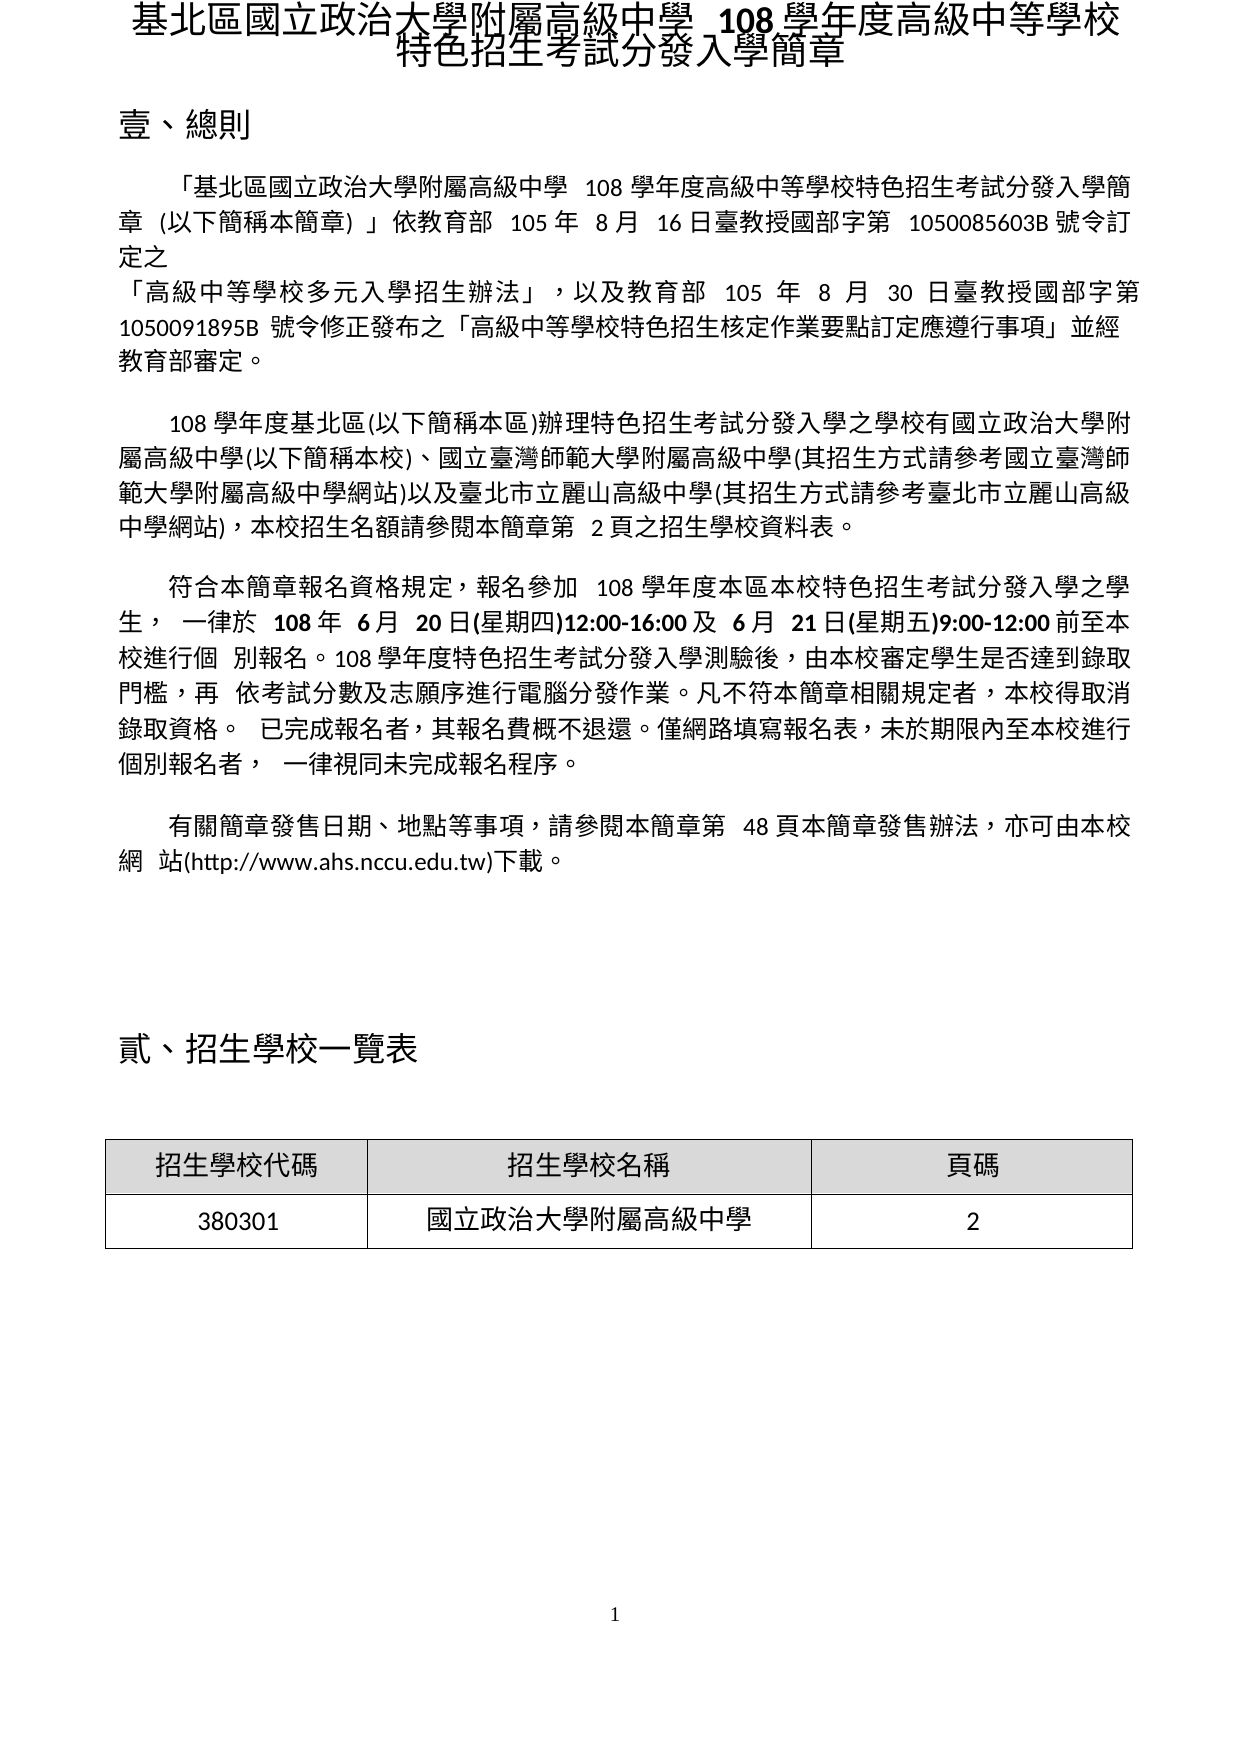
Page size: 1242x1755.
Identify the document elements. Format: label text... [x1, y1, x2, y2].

text 「高級中等學校多元入學招生辦法」，以及教育部 105 年 8 月 30 日臺教授國部字第 [118, 274, 1148, 308]
text 貳、招生學校一覽表 [118, 1025, 1148, 1071]
text 壹、總則 [118, 104, 1148, 144]
text 有關簡章發售日期、地點等事項，請參閱本簡章第 48 頁本簡章發售辦法，亦可由本校網 站(http://www.ahs.nccu.edu.tw)下載。 [118, 809, 1132, 877]
text 108 學年度基北區(以下簡稱本區)辦理特色招生考試分發入學之學校有國立政治大學附 屬高級中學(以下簡稱本校)、國立臺灣師範大學附屬高級中學(其招生方式請參考國立臺灣師 範大學附屬高級中學網站)以及臺北市立麗山高級中學(其招生方式請參考臺北市立麗山高級 中學網站)，本校招生名額請參閱本簡章第 2 頁之招生學校資料表。 [118, 406, 1132, 544]
table_cell 2 [812, 1195, 1132, 1248]
text 1050091895B 號令修正發布之「高級中等學校特色招生核定作業要點訂定應遵行事項」並經 教育部審定。 [118, 309, 1131, 378]
table_header 頁碼 [812, 1140, 1132, 1193]
table_header 招生學校名稱 [368, 1140, 811, 1193]
table_cell 380301 [106, 1195, 367, 1248]
text 符合本簡章報名資格規定，報名參加 108 學年度本區本校特色招生考試分發入學之學生， 一律於 108 年 6 月 20 日(星期四)12:00-16:00 及 6 月 21 日(星期五)9:00-12:00 前至本校進行個 別報名。108 學年度特色招生考試分發入學測驗後，由本校審定學生是否達到錄取門檻，再 依考試分數及志願序進行電腦分發作業。凡不符本簡章相關規定者，本校得取消錄取資格。 已完成報名者，其報名費概不退還。僅網路填寫報名表，未於期限內至本校進行個別報名者， 一律視同未完成報名程序。 [118, 570, 1132, 781]
text 基北區國立政治大學附屬高級中學 108 學年度高級中等學校 特色招生考試分發入學簡章 [131, 6, 1121, 76]
table_header 招生學校代碼 [106, 1140, 367, 1193]
text 「基北區國立政治大學附屬高級中學 108 學年度高級中等學校特色招生考試分發入學簡 章 (以下簡稱本簡章) 」依教育部 105 年 8 月 16 日臺教授國部字第 1050085603B 號令訂定之 [118, 170, 1132, 273]
table_cell 國立政治大學附屬高級中學 [368, 1195, 811, 1248]
